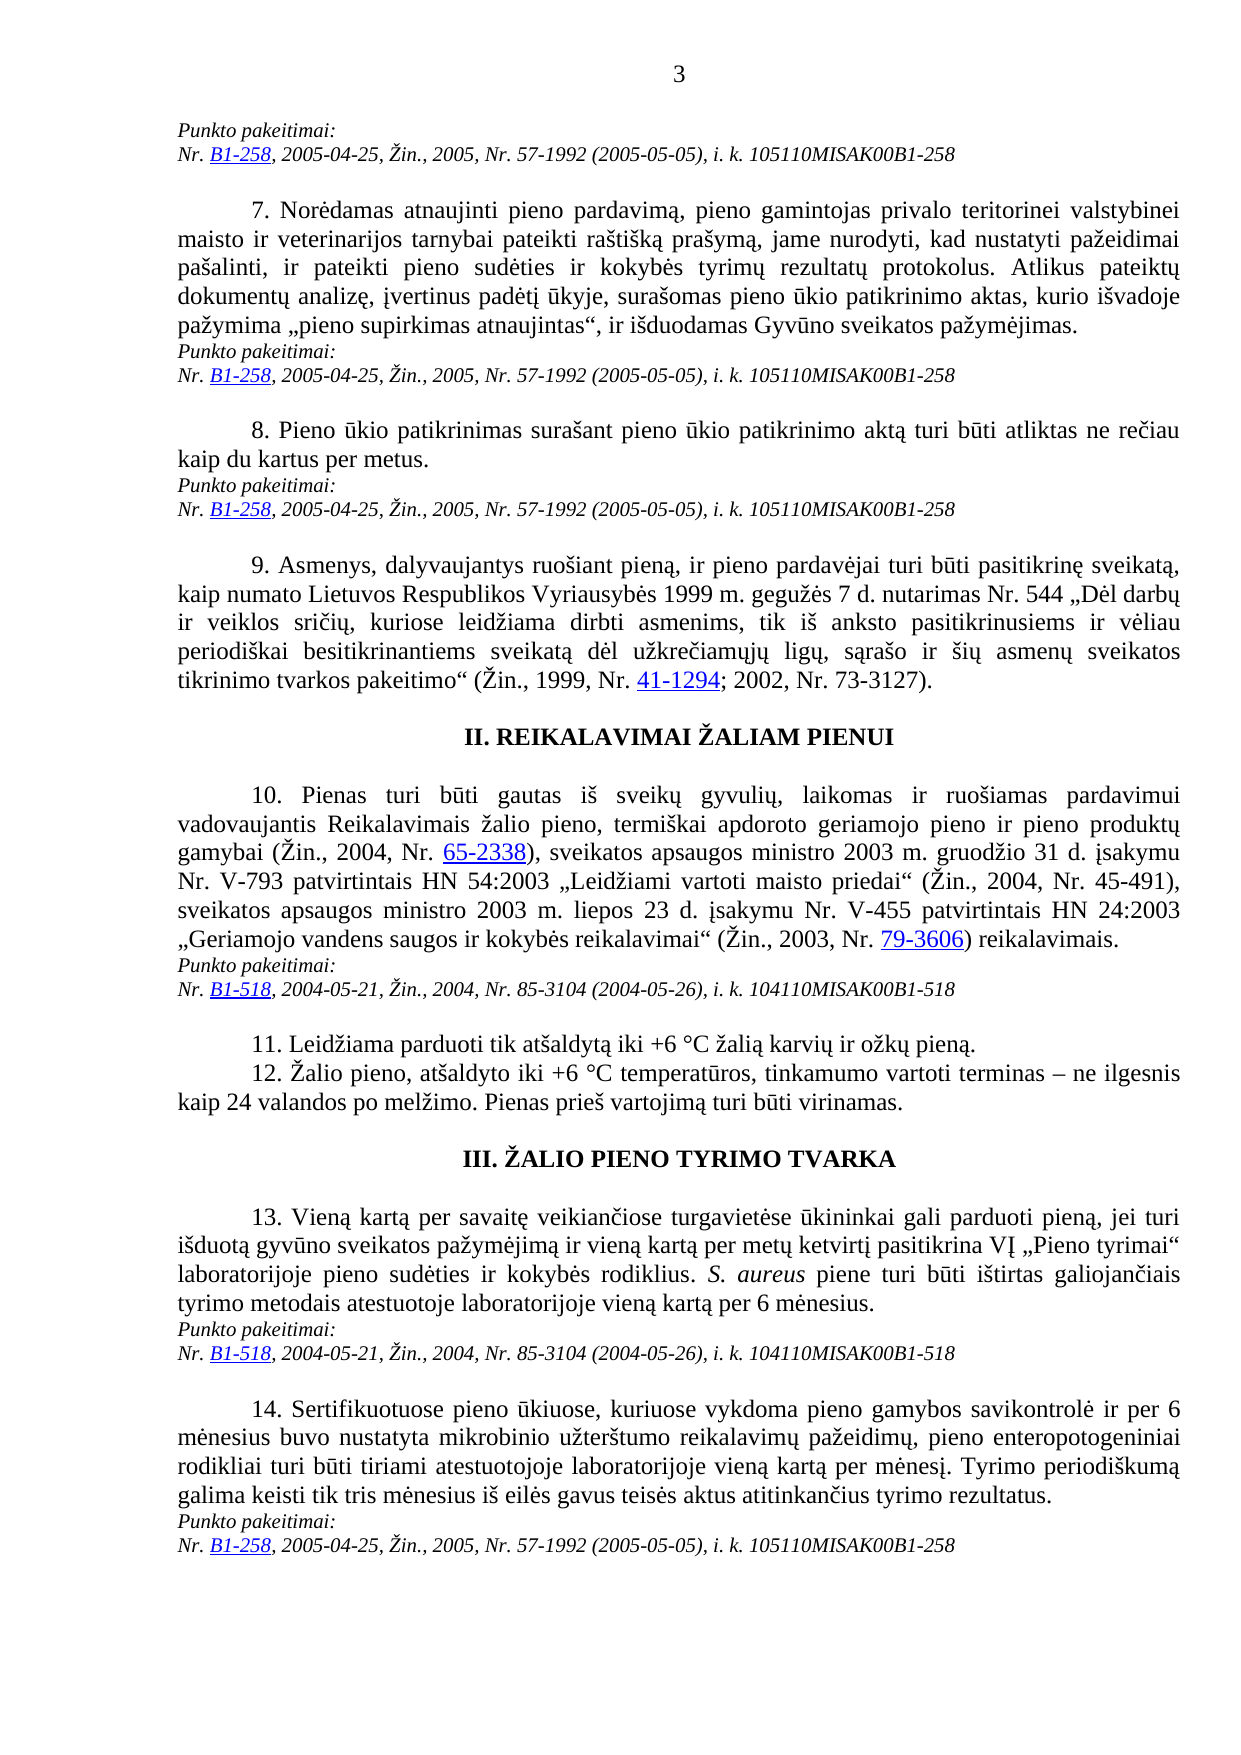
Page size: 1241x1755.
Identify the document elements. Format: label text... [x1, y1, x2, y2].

text Nr. B1-518, 2004-05-21, Žin., 2004, Nr. 85-3104 (2004-05-26), i. k. 104110MISAK00B1-518 [177, 1341, 1181, 1365]
text 10. Pienas turi būti gautas iš sveikų gyvulių, laikomas ir ruošiamas pardavimui vadovaujantis Reikalavimais žalio pieno, termiškai apdoroto geriamojo pieno ir pieno produktų gamybai (Žin., 2004, Nr. 65-2338), sveikatos apsaugos ministro 2003 m. gruodžio 31 d. įsakymu Nr. V-793 patvirtintais HN 54:2003 „Leidžiami vartoti maisto priedai“ (Žin., 2004, Nr. 45-491), sveikatos apsaugos ministro 2003 m. liepos 23 d. įsakymu Nr. V-455 patvirtintais HN 24:2003 „Geriamojo vandens saugos ir kokybės reikalavimai“ (Žin., 2003, Nr. 79-3606) reikalavimais. [177, 780, 1181, 952]
text Nr. B1-518, 2004-05-21, Žin., 2004, Nr. 85-3104 (2004-05-26), i. k. 104110MISAK00B1-518 [177, 977, 1181, 1001]
text 7. Norėdamas atnaujinti pieno pardavimą, pieno gamintojas privalo teritorinei valstybinei maisto ir veterinarijos tarnybai pateikti raštišką prašymą, jame nurodyti, kad nustatyti pažeidimai pašalinti, ir pateikti pieno sudėties ir kokybės tyrimų rezultatų protokolus. Atlikus pateiktų dokumentų analizę, įvertinus padėtį ūkyje, surašomas pieno ūkio patikrinimo aktas, kurio išvadoje pažymima „pieno supirkimas atnaujintas“, ir išduodamas Gyvūno sveikatos pažymėjimas. [177, 195, 1181, 339]
text 9. Asmenys, dalyvaujantys ruošiant pieną, ir pieno pardavėjai turi būti pasitikrinę sveikatą, kaip numato Lietuvos Respublikos Vyriausybės 1999 m. gegužės 7 d. nutarimas Nr. 544 „Dėl darbų ir veiklos sričių, kuriose leidžiama dirbti asmenims, tik iš anksto pasitikrinusiems ir vėliau periodiškai besitikrinantiems sveikatą dėl užkrečiamųjų ligų, sąrašo ir šių asmenų sveikatos tikrinimo tvarkos pakeitimo“ (Žin., 1999, Nr. 41-1294; 2002, Nr. 73-3127). [177, 550, 1181, 694]
text Nr. B1-258, 2005-04-25, Žin., 2005, Nr. 57-1992 (2005-05-05), i. k. 105110MISAK00B1-258 [177, 497, 1181, 521]
text 14. Sertifikuotuose pieno ūkiuose, kuriuose vykdoma pieno gamybos savikontrolė ir per 6 mėnesius buvo nustatyta mikrobinio užterštumo reikalavimų pažeidimų, pieno enteropotogeniniai rodikliai turi būti tiriami atestuotojoje laboratorijoje vieną kartą per mėnesį. Tyrimo periodiškumą galima keisti tik tris mėnesius iš eilės gavus teisės aktus atitinkančius tyrimo rezultatus. [177, 1394, 1181, 1509]
text Punkto pakeitimai: [177, 473, 1181, 497]
text Nr. B1-258, 2005-04-25, Žin., 2005, Nr. 57-1992 (2005-05-05), i. k. 105110MISAK00B1-258 [177, 1533, 1181, 1557]
text Punkto pakeitimai: [177, 339, 1181, 363]
text Punkto pakeitimai: [177, 952, 1181, 977]
text Punkto pakeitimai: [177, 118, 1181, 142]
text 8. Pieno ūkio patikrinimas surašant pieno ūkio patikrinimo aktą turi būti atliktas ne rečiau kaip du kartus per metus. [177, 416, 1181, 473]
text II. REIKALAVIMAI ŽALIAM PIENUI [177, 722, 1181, 751]
text III. ŽALIO PIENO TYRIMO TVARKA [177, 1144, 1181, 1173]
text 12. Žalio pieno, atšaldyto iki +6 °C temperatūros, tinkamumo vartoti terminas – ne ilgesnis kaip 24 valandos po melžimo. Pienas prieš vartojimą turi būti virinamas. [177, 1058, 1181, 1116]
text Nr. B1-258, 2005-04-25, Žin., 2005, Nr. 57-1992 (2005-05-05), i. k. 105110MISAK00B1-258 [177, 363, 1181, 387]
text Punkto pakeitimai: [177, 1317, 1181, 1341]
text 13. Vieną kartą per savaitę veikiančiose turgavietėse ūkininkai gali parduoti pieną, jei turi išduotą gyvūno sveikatos pažymėjimą ir vieną kartą per metų ketvirtį pasitikrina VĮ „Pieno tyrimai“ laboratorijoje pieno sudėties ir kokybės rodiklius. S. aureus piene turi būti ištirtas galiojančiais tyrimo metodais atestuotoje laboratorijoje vieną kartą per 6 mėnesius. [177, 1202, 1181, 1317]
text Nr. B1-258, 2005-04-25, Žin., 2005, Nr. 57-1992 (2005-05-05), i. k. 105110MISAK00B1-258 [177, 142, 1181, 166]
text Punkto pakeitimai: [177, 1509, 1181, 1533]
text 11. Leidžiama parduoti tik atšaldytą iki +6 °C žalią karvių ir ožkų pieną. [177, 1029, 1181, 1058]
